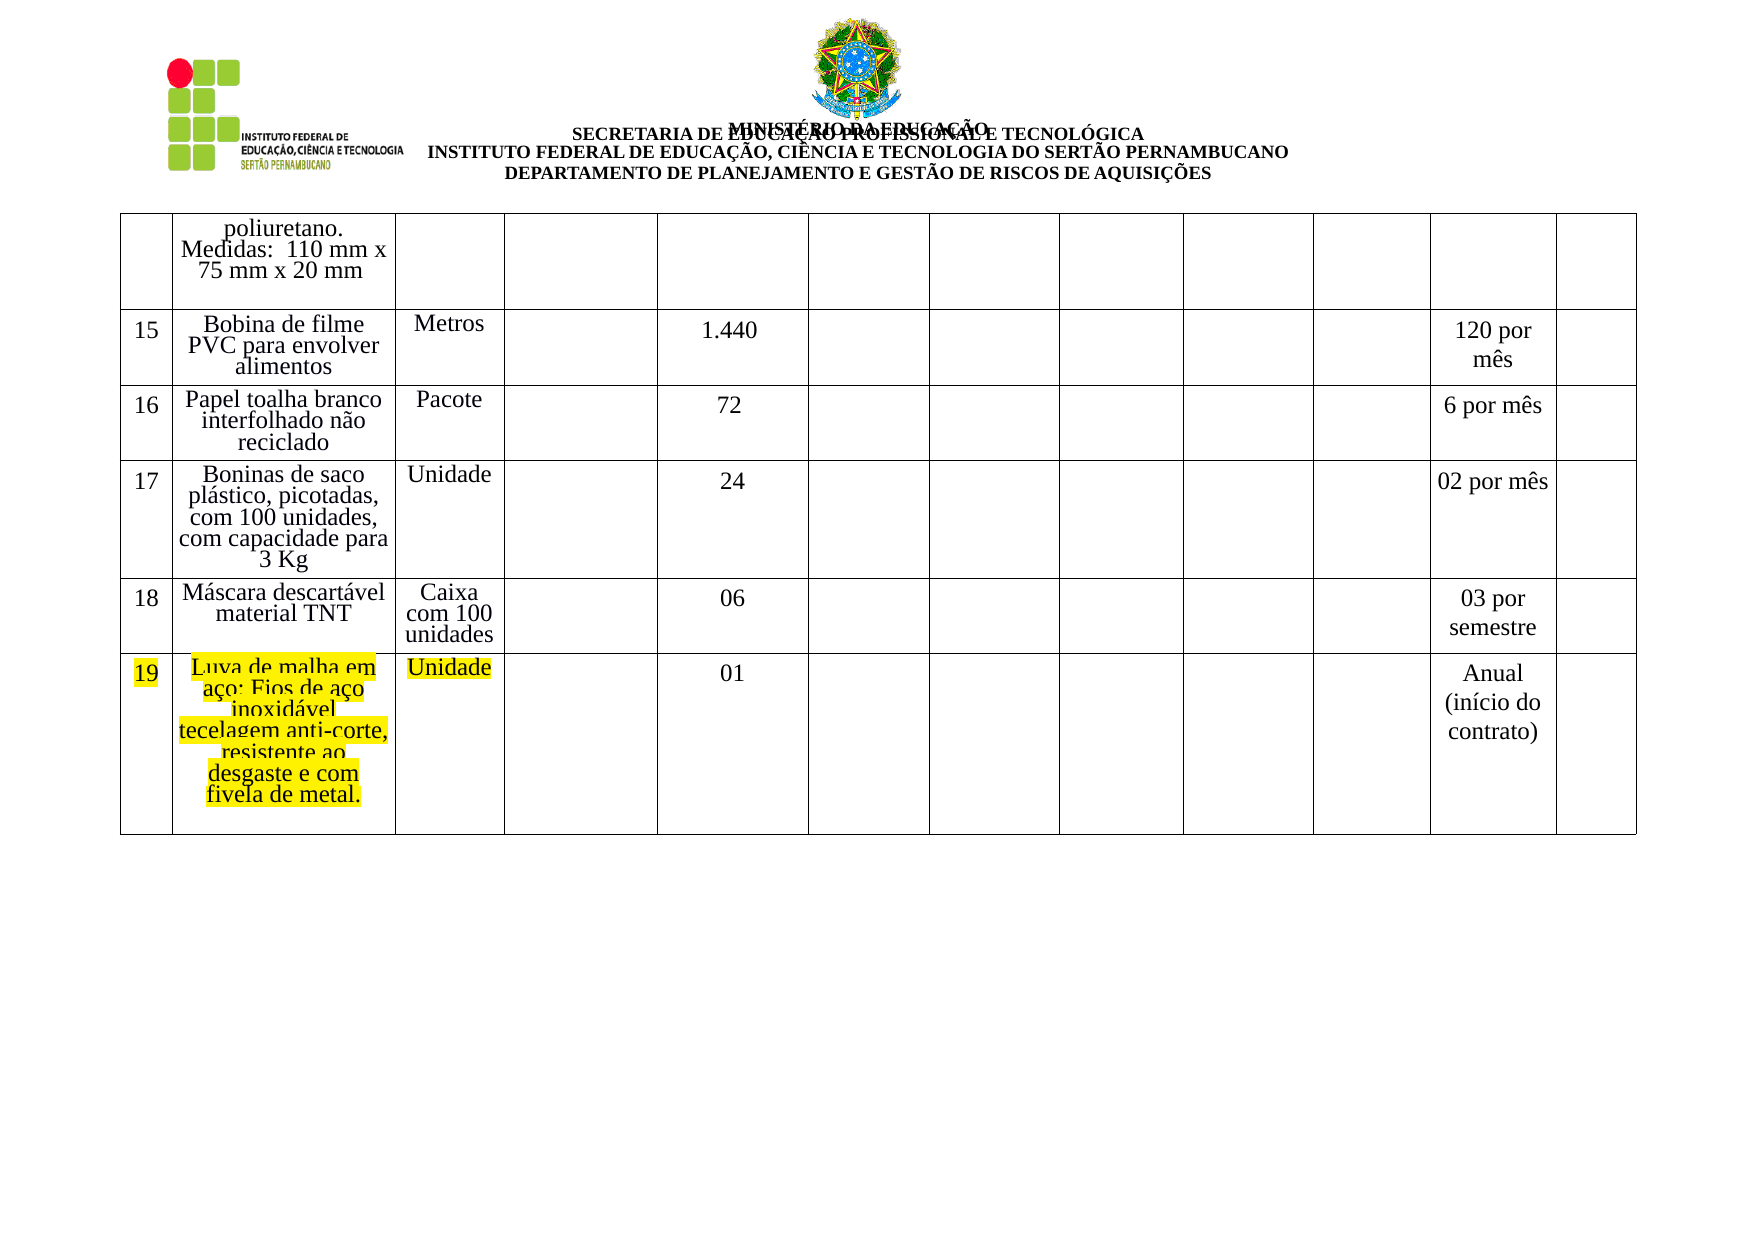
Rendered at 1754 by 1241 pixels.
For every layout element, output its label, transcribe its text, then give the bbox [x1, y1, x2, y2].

table_cell 16 [121, 386, 172, 460]
table_cell 1.440 [658, 310, 808, 384]
table_cell 02 por mês [1431, 461, 1556, 578]
table_cell [1060, 386, 1183, 460]
table_cell [1314, 310, 1430, 384]
table_cell [930, 579, 1059, 652]
table_cell [809, 310, 929, 384]
table_cell [809, 654, 929, 834]
table_cell 18 [121, 579, 172, 652]
table_cell 17 [121, 461, 172, 578]
picture [811, 18, 902, 121]
table_cell Luva de malha em aço: Fios de aço inoxidável tecelagem anti-corte, resistente ao desgaste e com fivela de metal. [173, 654, 395, 834]
table_cell [1557, 214, 1636, 309]
table_cell [1060, 579, 1183, 652]
table_cell Pacote [396, 386, 504, 460]
table_cell [930, 386, 1059, 460]
table_cell [930, 214, 1059, 309]
table_cell [1314, 214, 1430, 309]
picture [157, 57, 411, 177]
table_cell 01 [658, 654, 808, 834]
table_cell 6 por mês [1431, 386, 1556, 460]
table_cell [658, 214, 808, 309]
table_cell [1184, 214, 1313, 309]
table_cell [1557, 461, 1636, 578]
table_cell [505, 461, 657, 578]
table_cell Unidade [396, 461, 504, 578]
table_cell [809, 214, 929, 309]
table_cell [1184, 461, 1313, 578]
table_cell [1314, 654, 1430, 834]
table_cell 19 [121, 654, 172, 834]
table_cell [1431, 214, 1556, 309]
table_cell [505, 386, 657, 460]
table_cell [505, 654, 657, 834]
table_cell [930, 654, 1059, 834]
table_cell 24 [658, 461, 808, 578]
table_cell 72 [658, 386, 808, 460]
table_cell [1184, 579, 1313, 652]
table_cell [809, 386, 929, 460]
table_cell [930, 310, 1059, 384]
table_cell 03 por semestre [1431, 579, 1556, 652]
table_cell [1060, 214, 1183, 309]
table_cell [1184, 310, 1313, 384]
table_cell [1314, 386, 1430, 460]
table_cell 15 [121, 310, 172, 384]
table_cell [1060, 310, 1183, 384]
table_cell poliuretano. Medidas: 110 mm x 75 mm x 20 mm [173, 214, 395, 309]
table_cell [1557, 310, 1636, 384]
table_cell [505, 579, 657, 652]
table_cell 06 [658, 579, 808, 652]
table_cell [505, 214, 657, 309]
table_cell Máscara descartável material TNT [173, 579, 395, 652]
table_cell [121, 214, 172, 309]
table_cell [396, 214, 504, 309]
table_cell Boninas de saco plástico, picotadas, com 100 unidades, com capacidade para 3 Kg [173, 461, 395, 578]
table_cell [1557, 654, 1636, 834]
table_cell Bobina de filme PVC para envolver alimentos [173, 310, 395, 384]
table_cell [1314, 461, 1430, 578]
table_cell 120 por mês [1431, 310, 1556, 384]
table_cell Anual (início do contrato) [1431, 654, 1556, 834]
table_cell [1184, 654, 1313, 834]
table_cell Papel toalha branco interfolhado não reciclado [173, 386, 395, 460]
table_cell [1184, 386, 1313, 460]
table_cell [1314, 579, 1430, 652]
table_cell [809, 461, 929, 578]
table_cell [1060, 654, 1183, 834]
table_cell Caixa com 100 unidades [396, 579, 504, 652]
table_cell [1557, 579, 1636, 652]
table_cell [930, 461, 1059, 578]
table_cell Unidade [396, 654, 504, 834]
table_cell [1557, 386, 1636, 460]
table_cell Metros [396, 310, 504, 384]
table_cell [505, 310, 657, 384]
table_cell [1060, 461, 1183, 578]
table_cell [809, 579, 929, 652]
